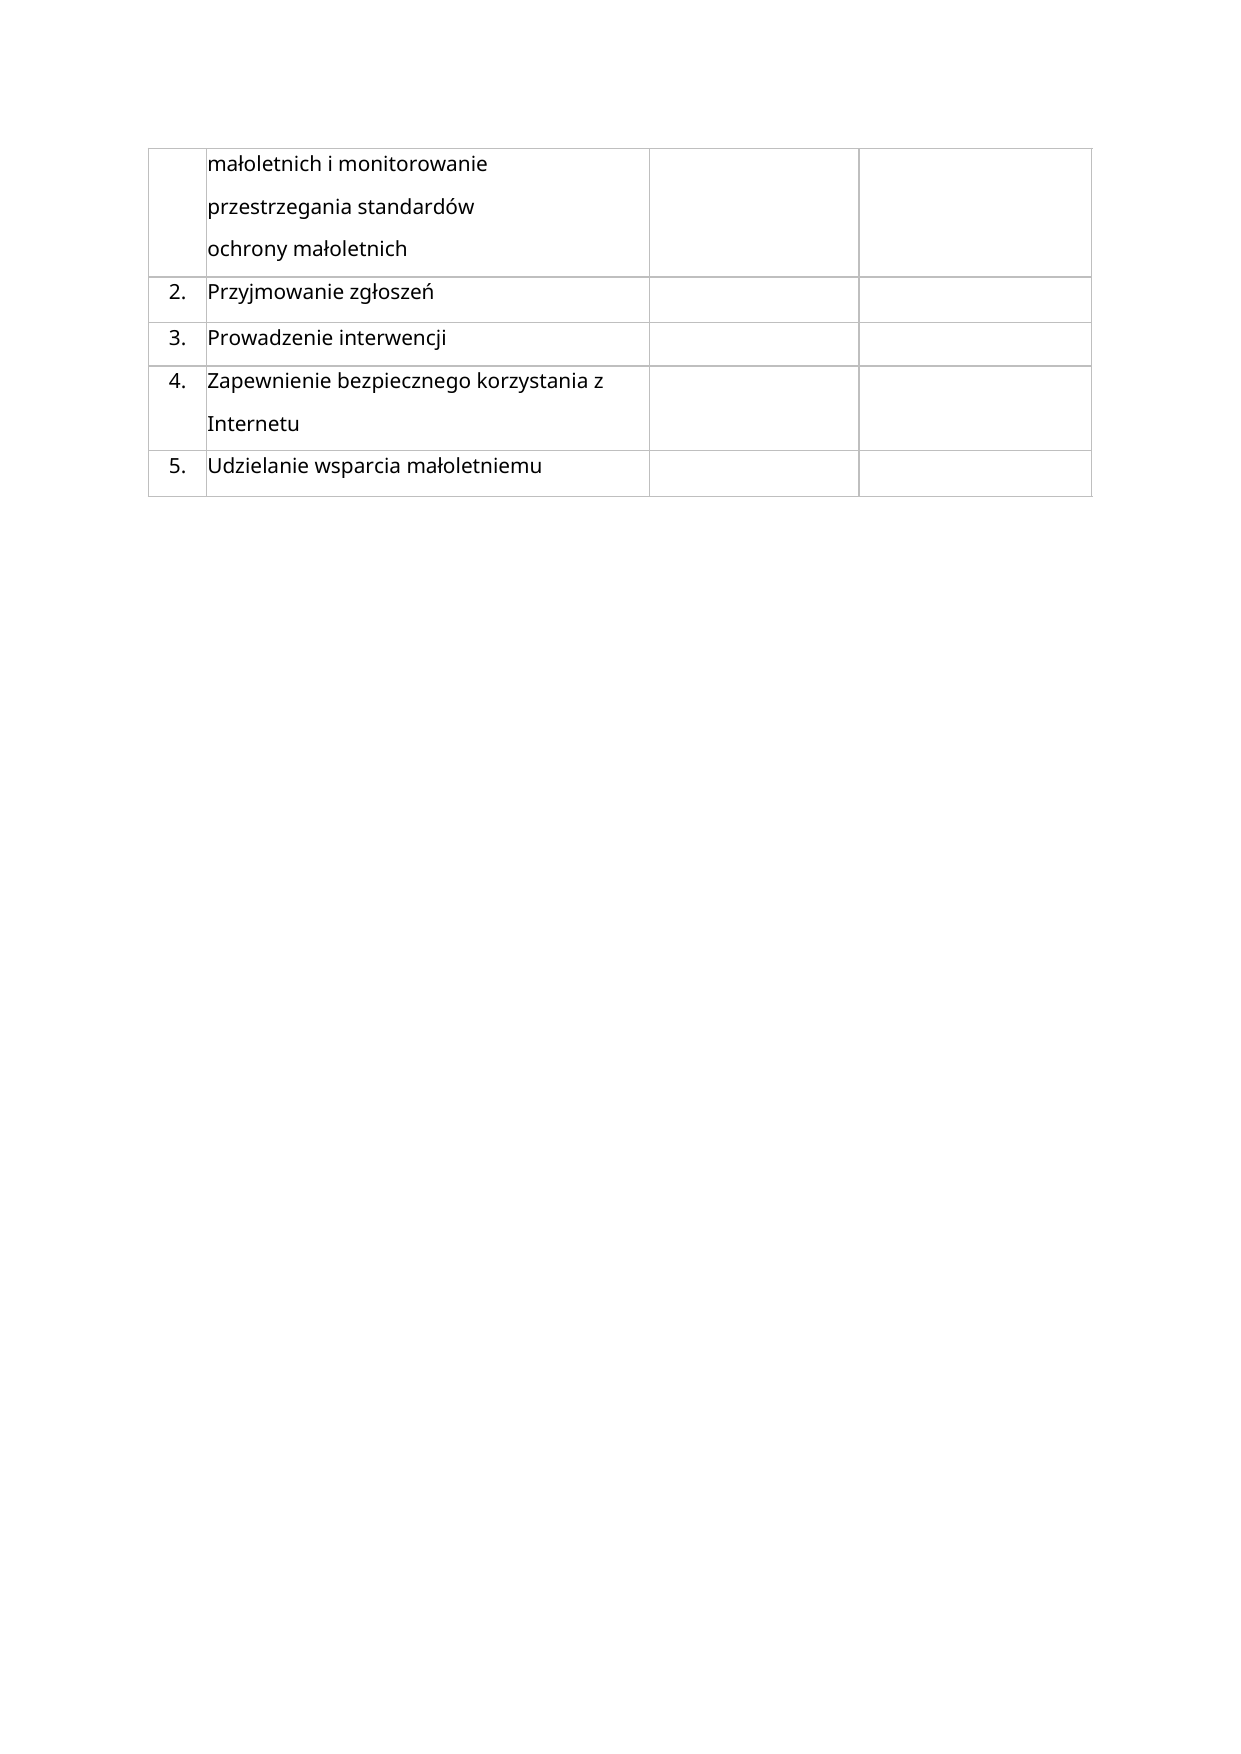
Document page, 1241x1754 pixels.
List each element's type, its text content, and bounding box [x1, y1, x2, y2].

table_cell Zapewnienie bezpiecznego korzystania z Internetu [207, 367, 649, 449]
table_cell 2. [149, 278, 206, 322]
table_cell [860, 323, 1091, 365]
table_cell małoletnich i monitorowanie przestrzegania standardów ochrony małoletnich [207, 149, 649, 276]
table_cell [149, 149, 206, 276]
table_cell 5. [149, 451, 206, 496]
table_cell 3. [149, 323, 206, 365]
table_cell [650, 149, 858, 276]
table_cell [860, 367, 1091, 449]
table_cell 4. [149, 367, 206, 449]
table_cell [860, 278, 1091, 322]
table_cell [860, 451, 1091, 496]
table_cell Przyjmowanie zgłoszeń [207, 278, 649, 322]
table_cell [650, 278, 858, 322]
table_cell [860, 149, 1091, 276]
table_cell Prowadzenie interwencji [207, 323, 649, 365]
table_cell [650, 451, 858, 496]
table_cell Udzielanie wsparcia małoletniemu [207, 451, 649, 496]
table_cell [650, 367, 858, 449]
table_cell [650, 323, 858, 365]
